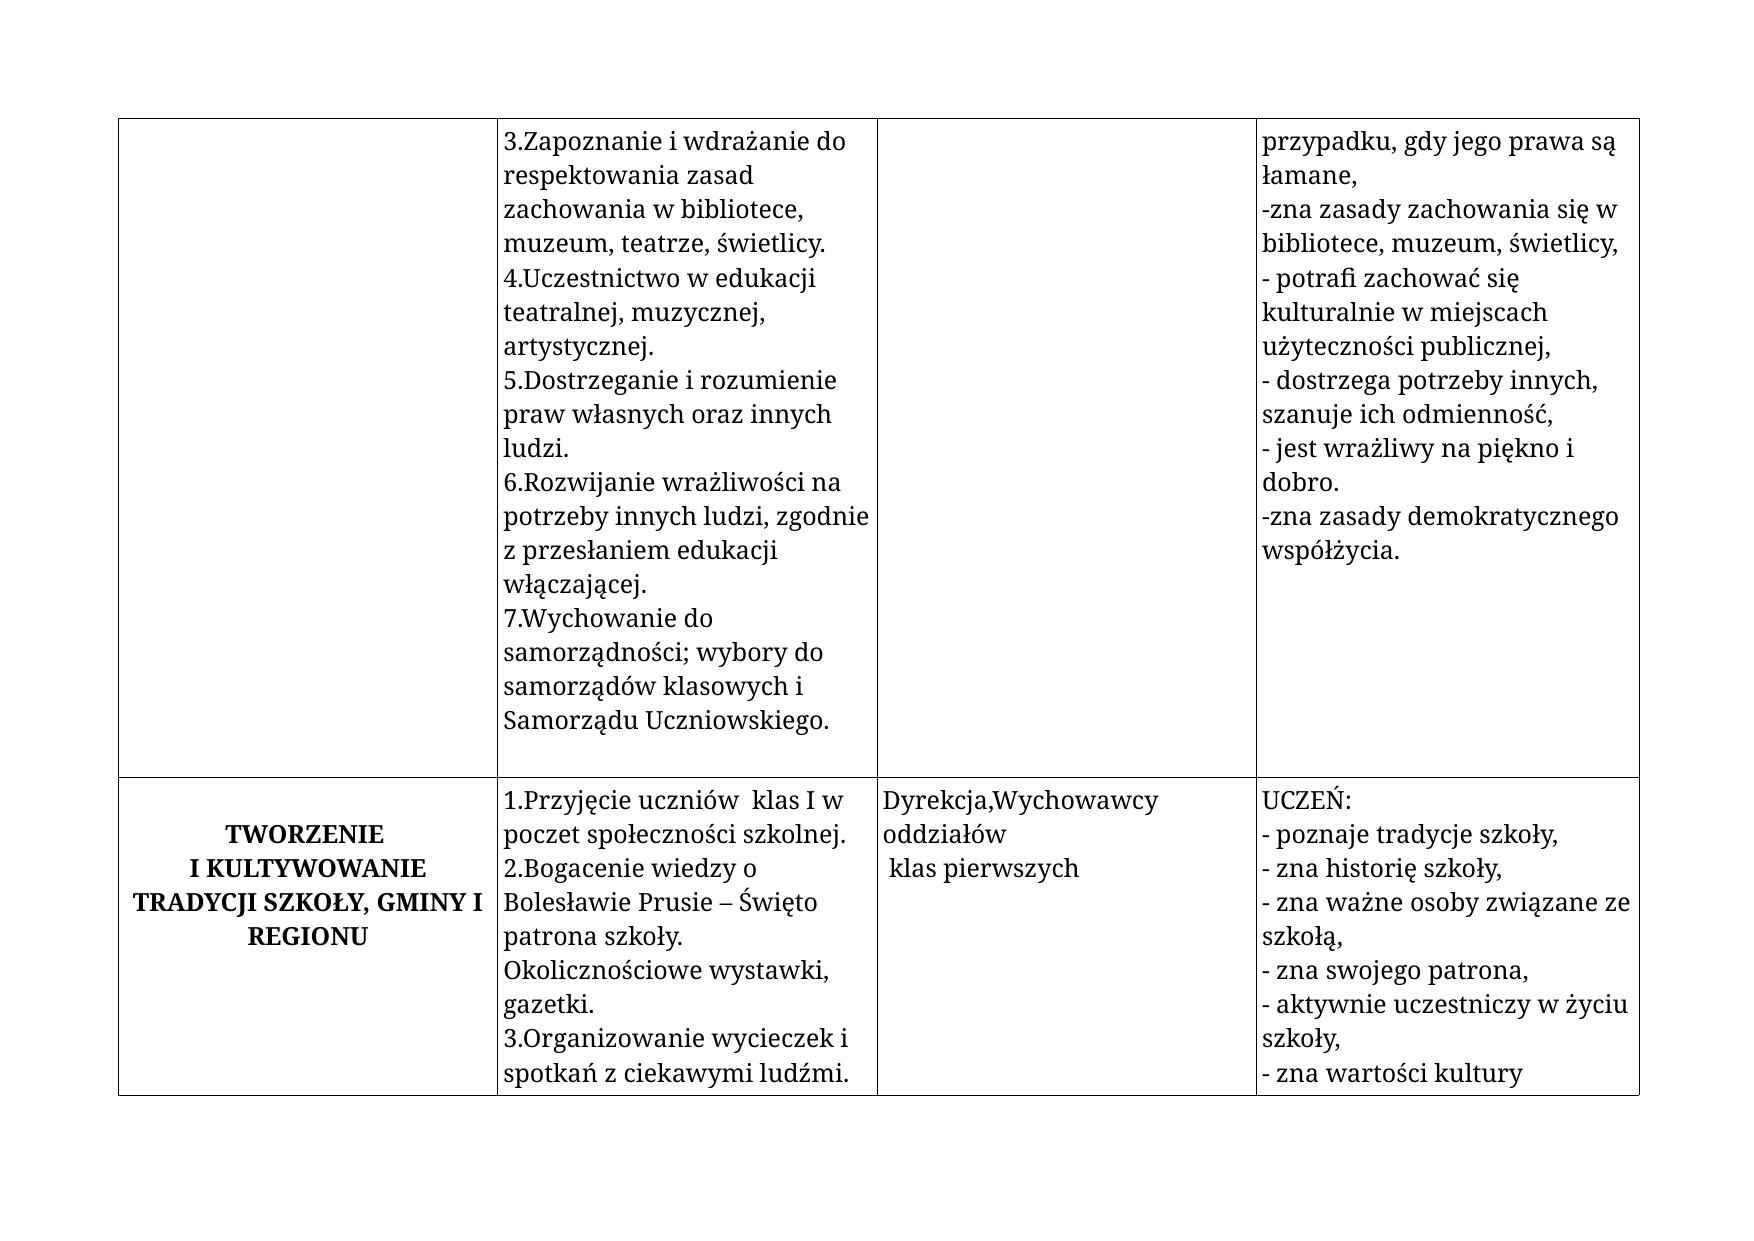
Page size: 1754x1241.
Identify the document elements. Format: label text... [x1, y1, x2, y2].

table_cell 3.Zapoznanie i wdrażanie do respektowania zasad zachowania w bibliotece, muzeum, teatrze, świetlicy. 4.Uczestnictwo w edukacji teatralnej, muzycznej, artystycznej. 5.Dostrzeganie i rozumienie praw własnych oraz innych ludzi. 6.Rozwijanie wrażliwości na potrzeby innych ludzi, zgodnie z przesłaniem edukacji włączającej. 7.Wychowanie do samorządności; wybory do samorządów klasowych i Samorządu Uczniowskiego. [498, 119, 877, 777]
table_cell [119, 119, 497, 777]
table_cell UCZEŃ: - poznaje tradycje szkoły, - zna historię szkoły, - zna ważne osoby związane ze szkołą, - zna swojego patrona, - aktywnie uczestniczy w życiu szkoły, - zna wartości kultury [1257, 778, 1639, 1095]
table_cell TWORZENIE I KULTYWOWANIE TRADYCJI SZKOŁY, GMINY I REGIONU [119, 778, 497, 1095]
table_cell przypadku, gdy jego prawa są łamane, -zna zasady zachowania się w bibliotece, muzeum, świetlicy, - potrafi zachować się kulturalnie w miejscach użyteczności publicznej, - dostrzega potrzeby innych, szanuje ich odmienność, - jest wrażliwy na piękno i dobro. -zna zasady demokratycznego współżycia. [1257, 119, 1639, 777]
table_cell Dyrekcja,Wychowawcy oddziałów klas pierwszych [878, 778, 1256, 1095]
table_cell 1.Przyjęcie uczniów klas I w poczet społeczności szkolnej. 2.Bogacenie wiedzy o Bolesławie Prusie – Święto patrona szkoły. Okolicznościowe wystawki, gazetki. 3.Organizowanie wycieczek i spotkań z ciekawymi ludźmi. [498, 778, 877, 1095]
table_cell [878, 119, 1256, 777]
